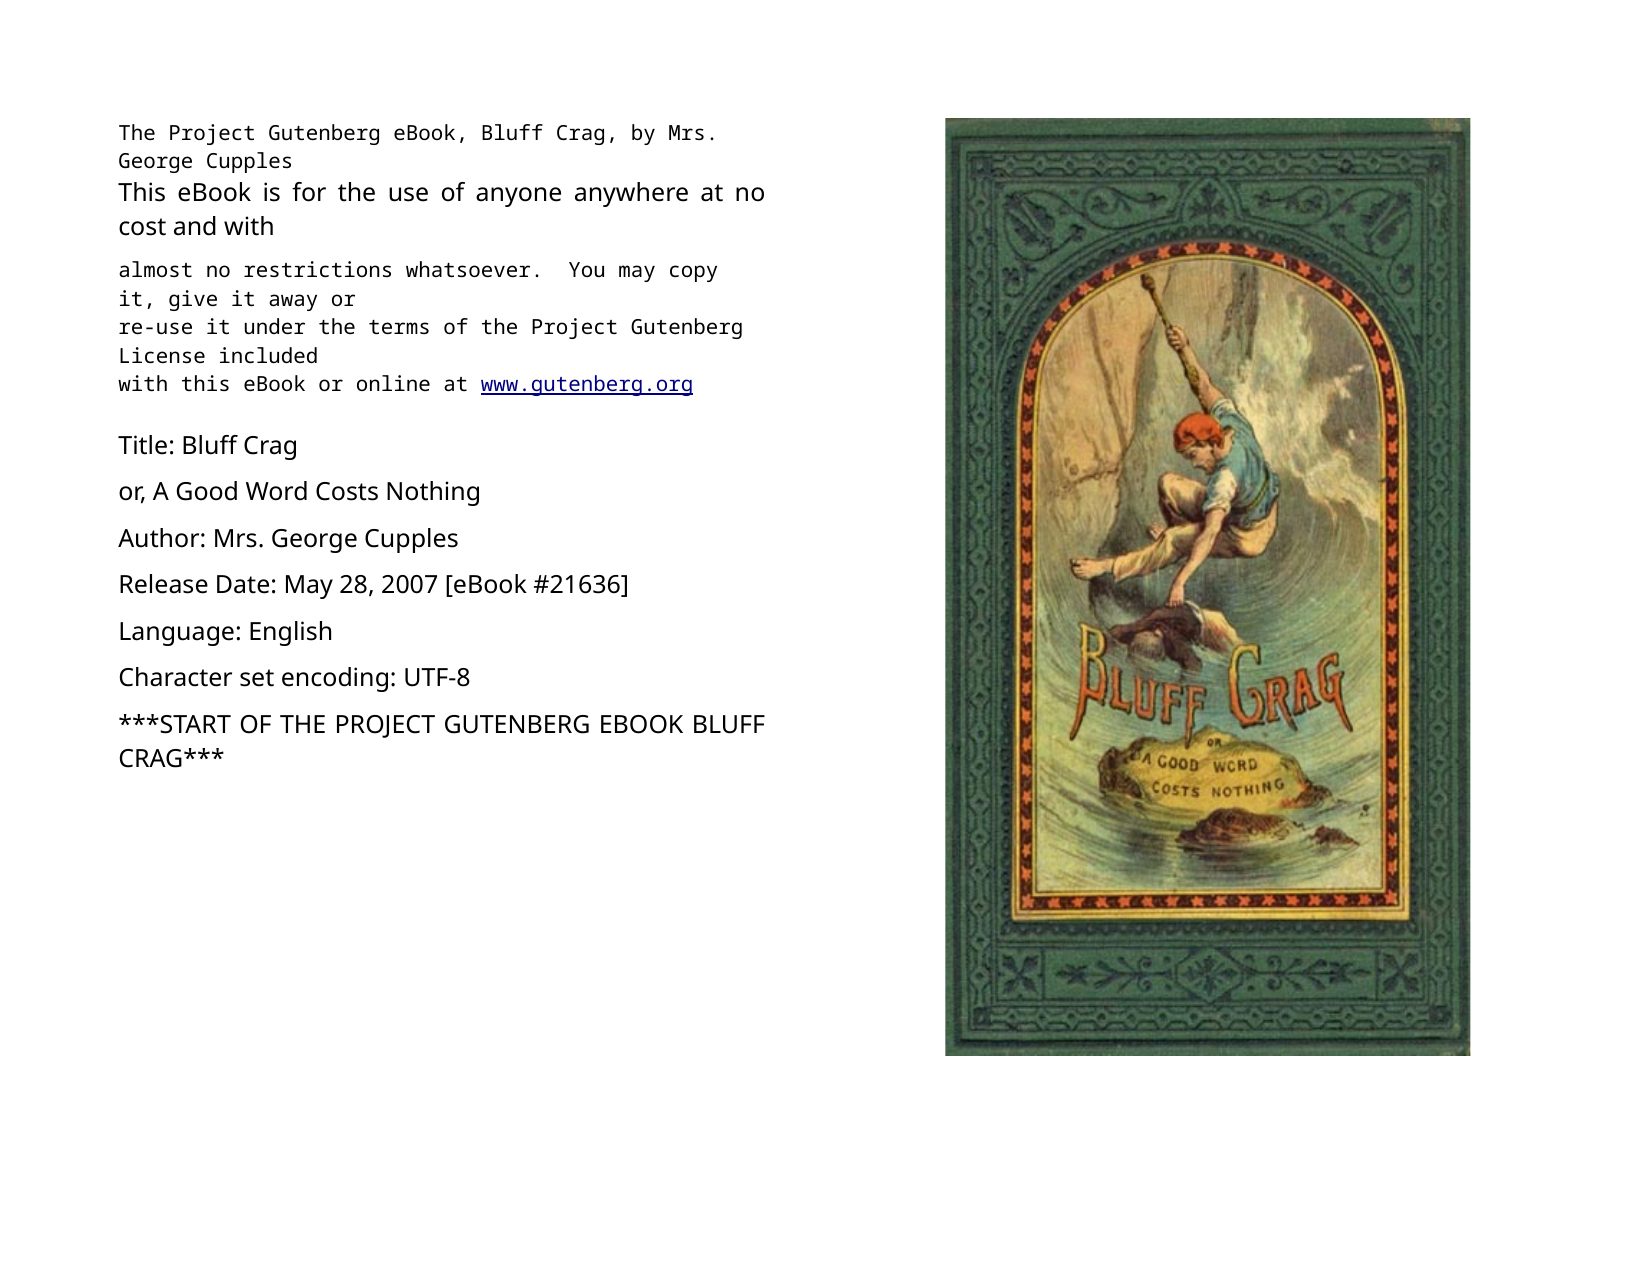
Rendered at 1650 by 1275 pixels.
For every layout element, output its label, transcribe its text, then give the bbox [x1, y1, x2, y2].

text or, A Good Word Costs Nothing [118, 474, 766, 508]
text re-use it under the terms of the Project Gutenberg License included [118, 312, 766, 369]
text with this eBook or online at www.gutenberg.org [118, 369, 766, 398]
text Author: Mrs. George Cupples [118, 520, 766, 554]
text Language: English [118, 613, 766, 648]
text The Project Gutenberg eBook, Bluff Crag, by Mrs. George Cupples [118, 118, 766, 175]
text almost no restrictions whatsoever. You may copy it, give it away or [118, 256, 766, 312]
picture [945, 118, 1471, 1056]
text Release Date: May 28, 2007 [eBook #21636] [118, 567, 766, 601]
text Character set encoding: UTF-8 [118, 660, 766, 694]
text ***START OF THE PROJECT GUTENBERG EBOOK BLUFF CRAG*** [118, 707, 766, 775]
text This eBook is for the use of anyone anywhere at no cost and with [118, 175, 766, 243]
text Title: Bluff Crag [118, 427, 766, 461]
